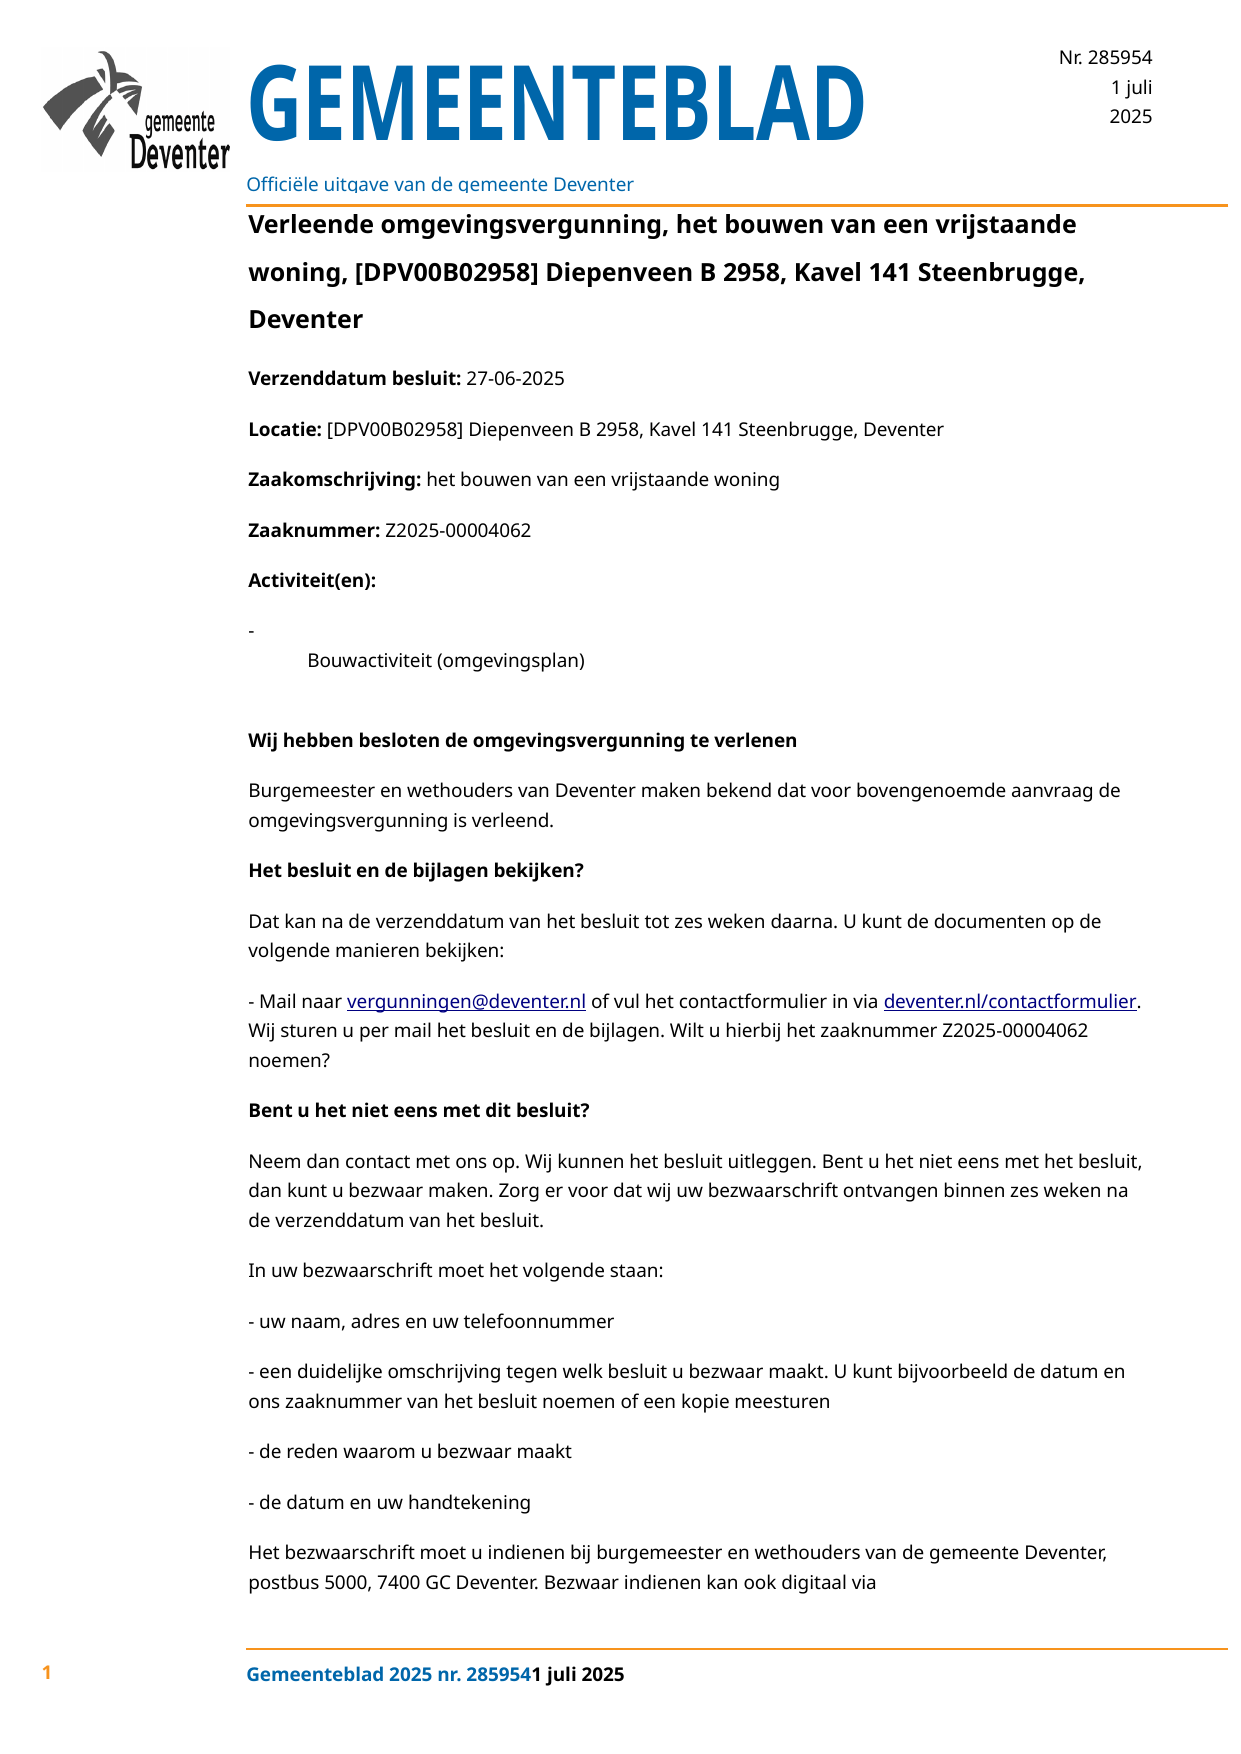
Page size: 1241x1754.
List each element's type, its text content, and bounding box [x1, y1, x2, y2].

text - de datum en uw handtekening [248, 1489, 1152, 1514]
text Wij hebben besloten de omgevingsvergunning te verlenen [248, 727, 1152, 753]
text - Mail naar vergunningen@deventer.nl of vul het contactformulier in via deventer.nl/contactformulier. Wij sturen u per mail het besluit en de bijlagen. Wilt u hierbij het zaaknummer Z2025-00004062 noemen? [248, 988, 1152, 1073]
text Verzenddatum besluit: 27-06-2025 [248, 366, 1152, 391]
text Locatie: [DPV00B02958] Diepenveen B 2958, Kavel 141 Steenbrugge, Deventer [248, 416, 1152, 442]
picture [41, 47, 231, 172]
text Verleende omgevingsvergunning, het bouwen van een vrijstaande woning, [DPV00B02958] Diepenveen B 2958, Kavel 141 Steenbrugge, Deventer [248, 207, 1152, 336]
list Bouwactiviteit (omgevingsplan) [248, 647, 1152, 673]
text Burgemeester en wethouders van Deventer maken bekend dat voor bovengenoemde aanvraag de omgevingsvergunning is verleend. [248, 778, 1152, 833]
text Het bezwaarschrift moet u indienen bij burgemeester en wethouders van de gemeente Deventer, postbus 5000, 7400 GC Deventer. Bezwaar indienen kan ook digitaal via [248, 1539, 1152, 1594]
text Neem dan contact met ons op. Wij kunnen het besluit uitleggen. Bent u het niet eens met het besluit, dan kunt u bezwaar maken. Zorg er voor dat wij uw bezwaarschrift ontvangen binnen zes weken na de verzenddatum van het besluit. [248, 1148, 1152, 1233]
text Dat kan na de verzenddatum van het besluit tot zes weken daarna. U kunt de documenten op de volgende manieren bekijken: [248, 908, 1152, 963]
text Zaaknummer: Z2025-00004062 [248, 517, 1152, 542]
text Het besluit en de bijlagen bekijken? [248, 858, 1152, 883]
text - uw naam, adres en uw telefoonnummer [248, 1308, 1152, 1334]
text - de reden waarom u bezwaar maakt [248, 1438, 1152, 1464]
text - een duidelijke omschrijving tegen welk besluit u bezwaar maakt. U kunt bijvoorbeeld de datum en ons zaaknummer van het besluit noemen of een kopie meesturen [248, 1358, 1152, 1414]
text In uw bezwaarschrift moet het volgende staan: [248, 1258, 1152, 1283]
text Activiteit(en): [248, 567, 1152, 593]
text Zaakomschrijving: het bouwen van een vrijstaande woning [248, 466, 1152, 492]
text Bent u het niet eens met dit besluit? [248, 1098, 1152, 1123]
